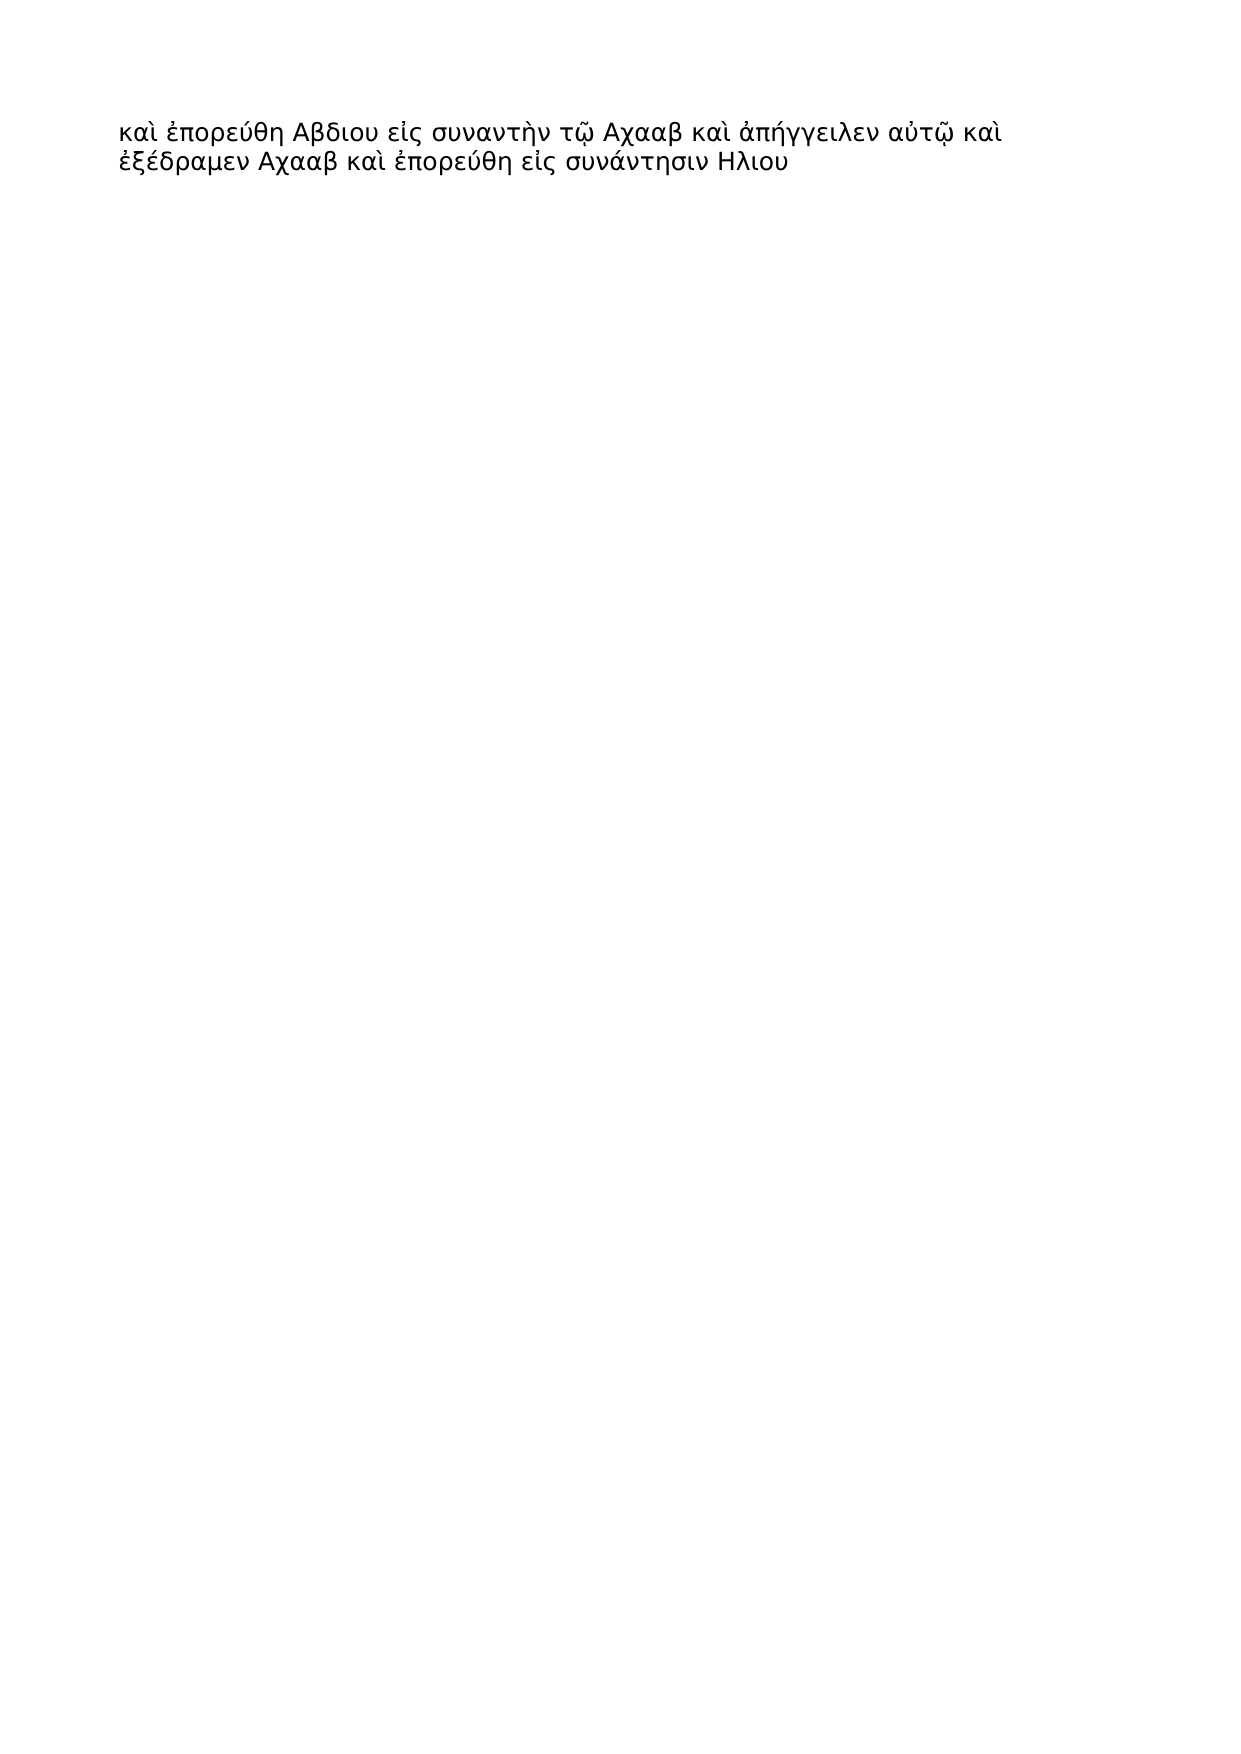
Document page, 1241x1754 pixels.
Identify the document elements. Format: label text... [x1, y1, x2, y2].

text καὶ ἐπορεύθη Αβδιου εἰς συναντὴν τῷ Αχααβ καὶ ἀπήγγειλεν αὐτῷ καὶ ἐξέδραμεν Αχααβ καὶ ἐπορεύθη εἰς συνάντησιν Ηλιου [118, 118, 1122, 176]
